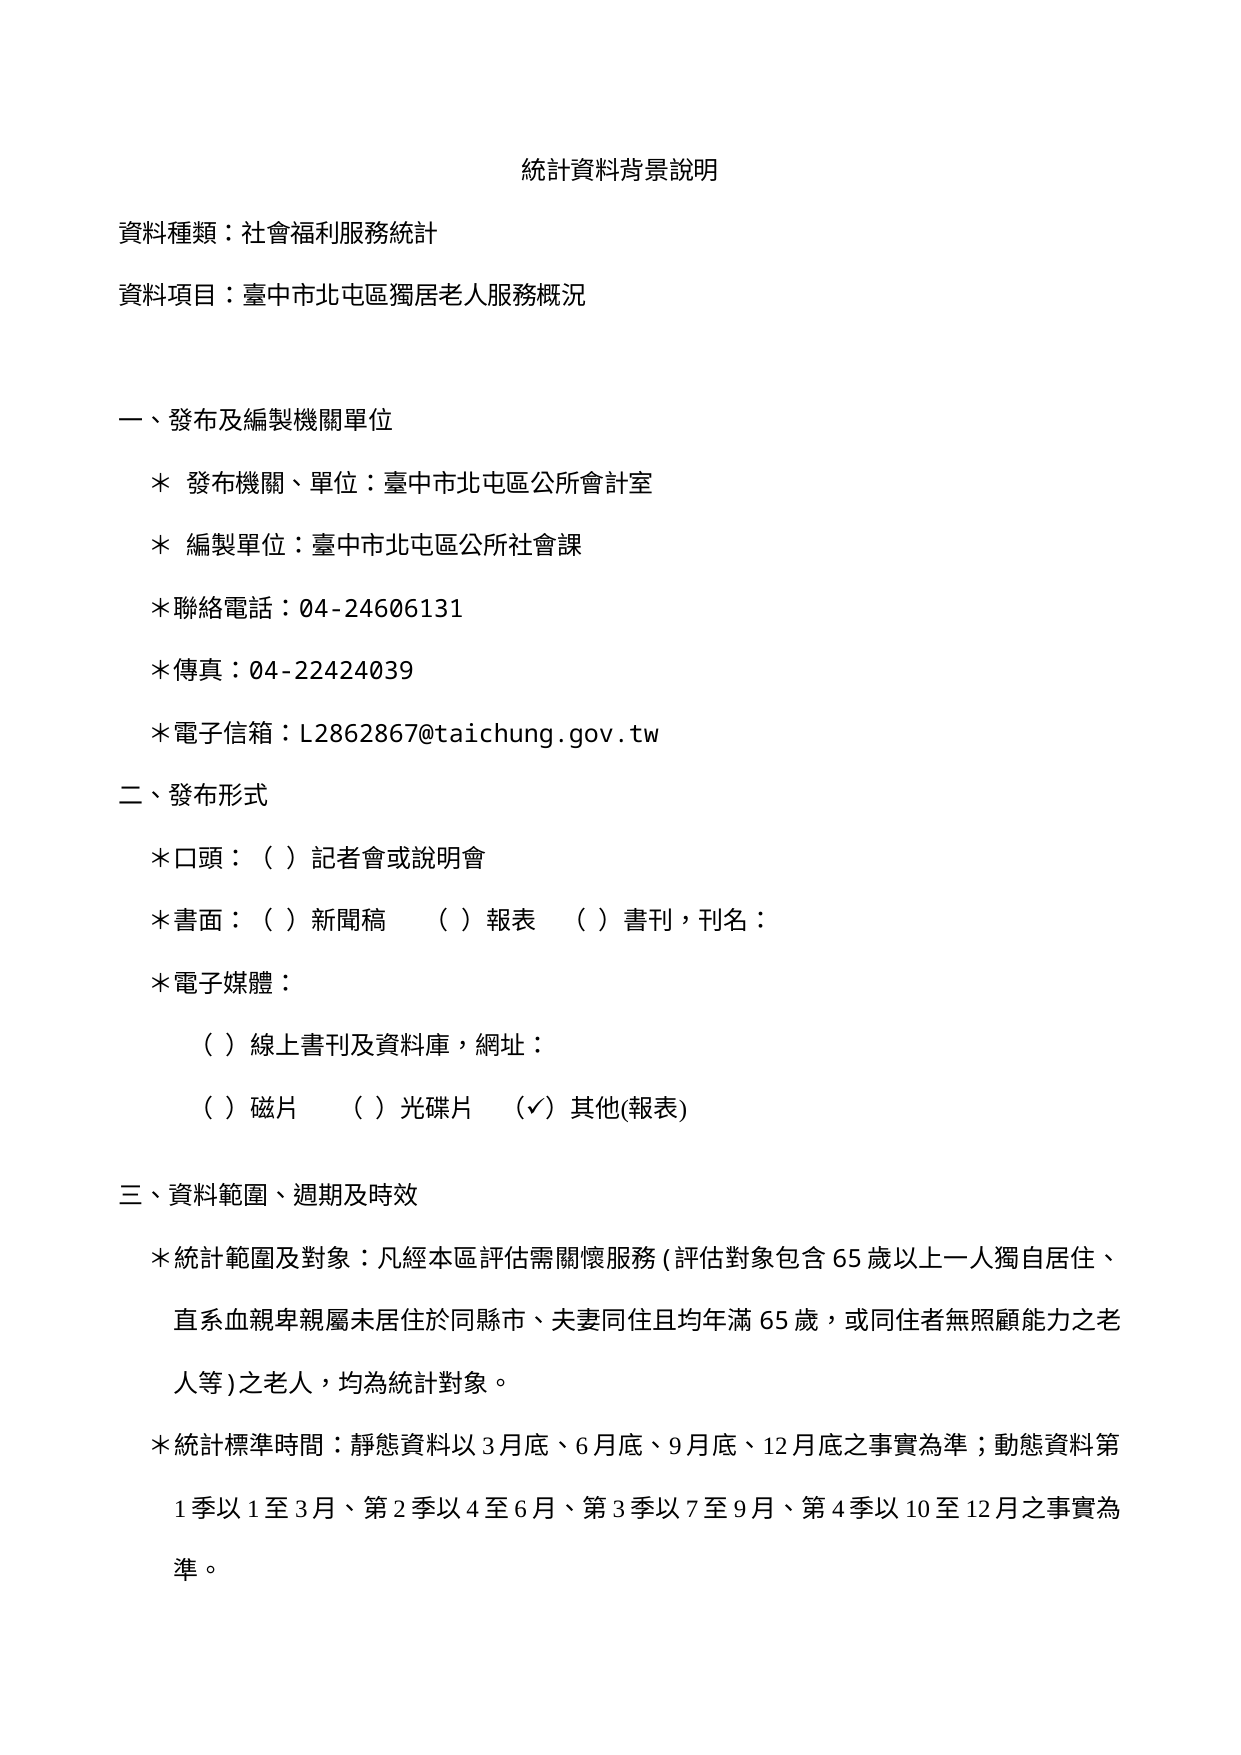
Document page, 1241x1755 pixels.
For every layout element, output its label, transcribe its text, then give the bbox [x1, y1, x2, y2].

text ＊傳真：04-22424039 [149, 627, 1122, 689]
text ＊書面：（ ）新聞稿 （ ）報表 （ ）書刊，刊名： [149, 877, 1122, 939]
list 編製單位：臺中市北屯區公所社會課 [149, 502, 1122, 564]
list 發布機關、單位：臺中市北屯區公所會計室 [149, 439, 1122, 502]
text 三、資料範圍、週期及時效 [118, 1152, 1122, 1214]
text ＊電子媒體： [149, 939, 1122, 1002]
text ＊聯絡電話：04-24606131 [149, 564, 1122, 627]
text （ ）磁片 （ ）光碟片 （P）其他(報表) [188, 1064, 1156, 1127]
text 資料種類：社會福利服務統計 [118, 189, 1122, 252]
text 二、發布形式 [118, 752, 1122, 814]
text ＊口頭：（ ）記者會或說明會 [149, 814, 1122, 877]
text ＊統計標準時間：靜態資料以3月底、6月底、9月底、12月底之事實為準；動態資料第1季以1至3月、第2季以4至6月、第3季以7至9月、第4季以10至12月之事實為準。 [149, 1402, 1122, 1589]
text 一、發布及編製機關單位 [118, 377, 1122, 439]
text 資料項目：臺中市北屯區獨居老人服務概況 [118, 252, 1122, 314]
text 統計資料背景說明 [118, 127, 1122, 189]
text ＊電子信箱：L2862867@taichung.gov.tw [149, 689, 1122, 752]
text ＊統計範圍及對象：凡經本區評估需關懷服務(評估對象包含65歲以上一人獨自居住、直系血親卑親屬未居住於同縣市、夫妻同住且均年滿65歲，或同住者無照顧能力之老人等)之老人，均為統計對象。 [149, 1214, 1122, 1402]
text （ ）線上書刊及資料庫，網址： [188, 1002, 1156, 1064]
